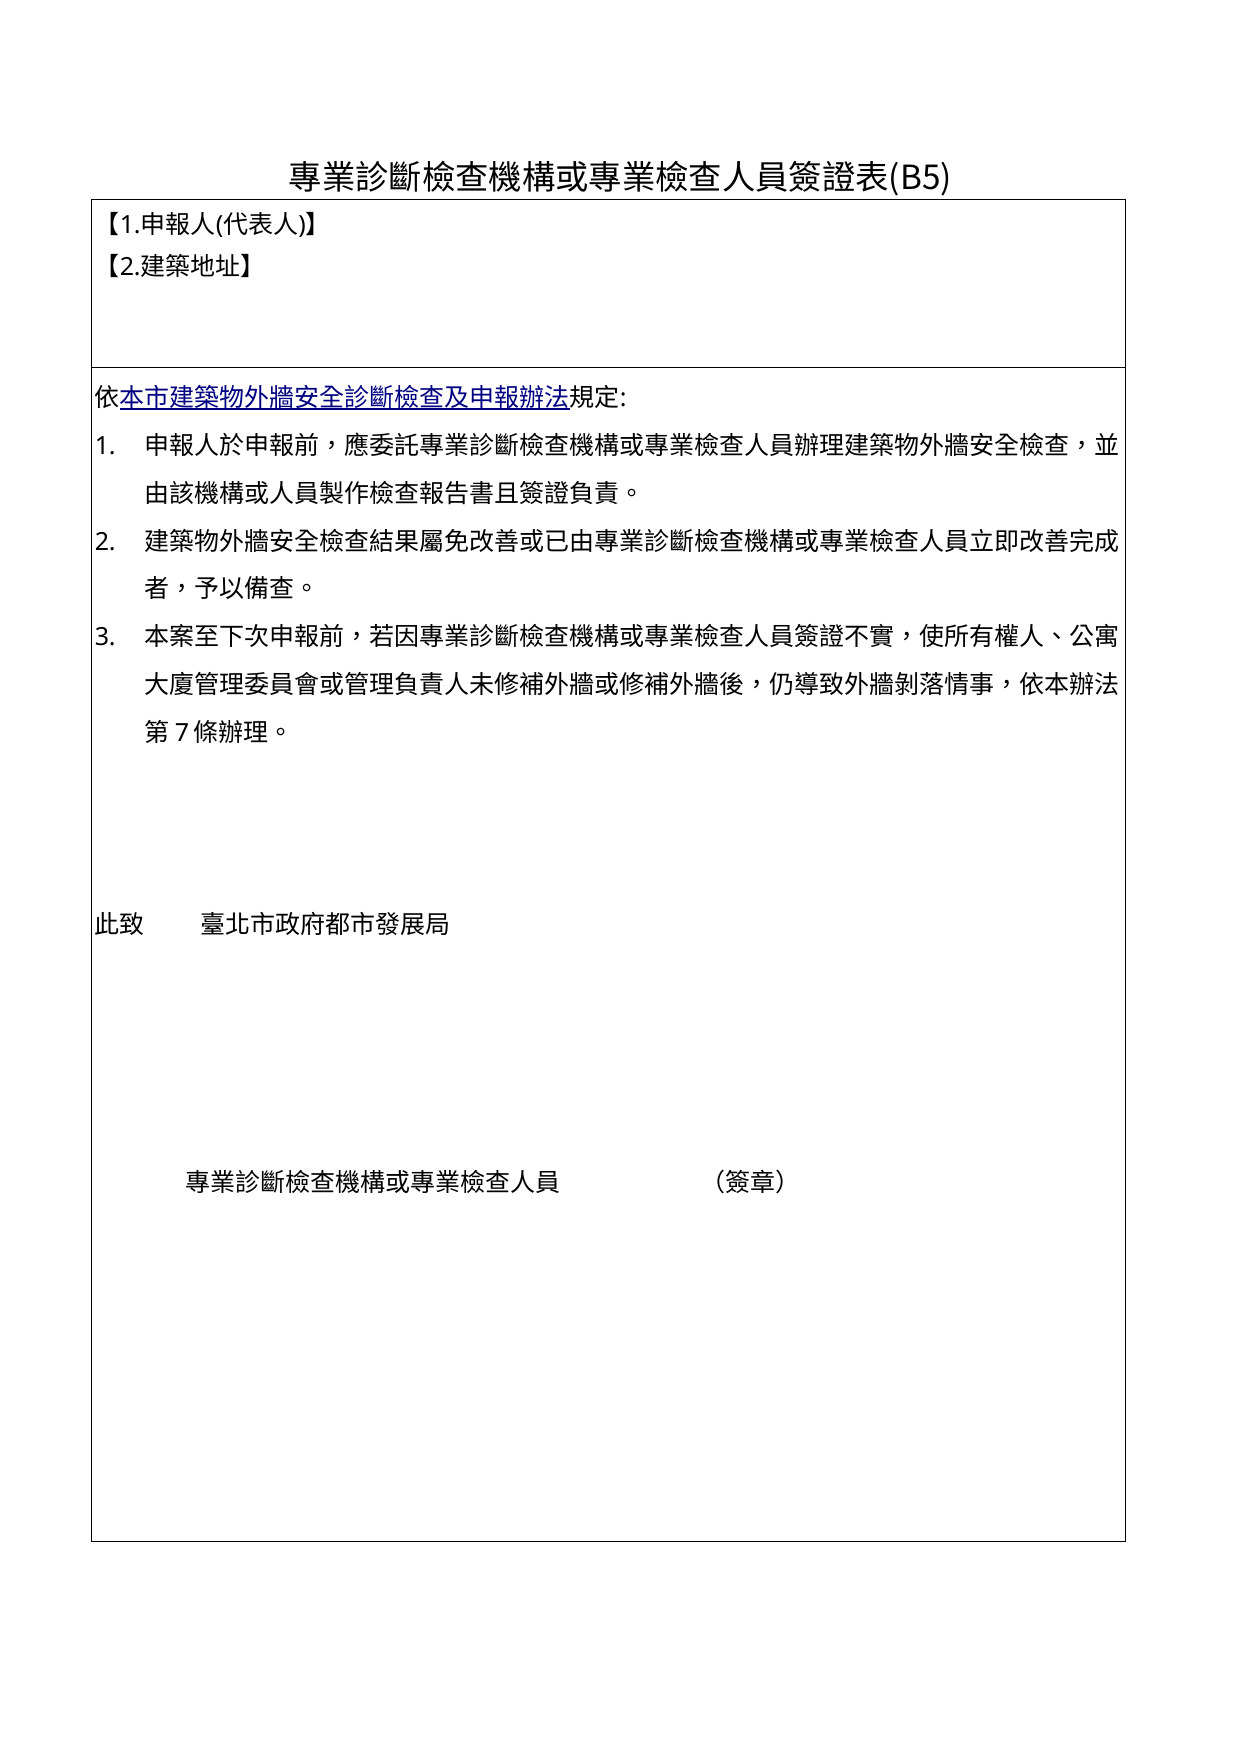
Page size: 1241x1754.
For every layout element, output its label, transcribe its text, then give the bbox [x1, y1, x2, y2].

table_header 【1.申報人(代表人)】 【2.建築地址】 [92, 200, 1125, 367]
table_cell 依本市建築物外牆安全診斷檢查及申報辦法規定: 申報人於申報前，應委託專業診斷檢查機構或專業檢查人員辦理建築物外牆安全檢查，並由該機構或人員製作檢查報告書且簽證負責。 建築物外牆安全檢查結果屬免改善或已由專業診斷檢查機構或專業檢查人員立即改善完成者，予以備查。 本案至下次申報前，若因專業診斷檢查機構或專業檢查人員簽證不實，使所有權人、公寓大廈管理委員會或管理負責人未修補外牆或修補外牆後，仍導致外牆剝落情事，依本辦法第7條辦理。 此致 臺北市政府都市發展局 專業診斷檢查機構或專業檢查人員 （簽章） [92, 368, 1125, 1541]
text 專業診斷檢查機構或專業檢查人員簽證表(B5) [92, 151, 1149, 199]
